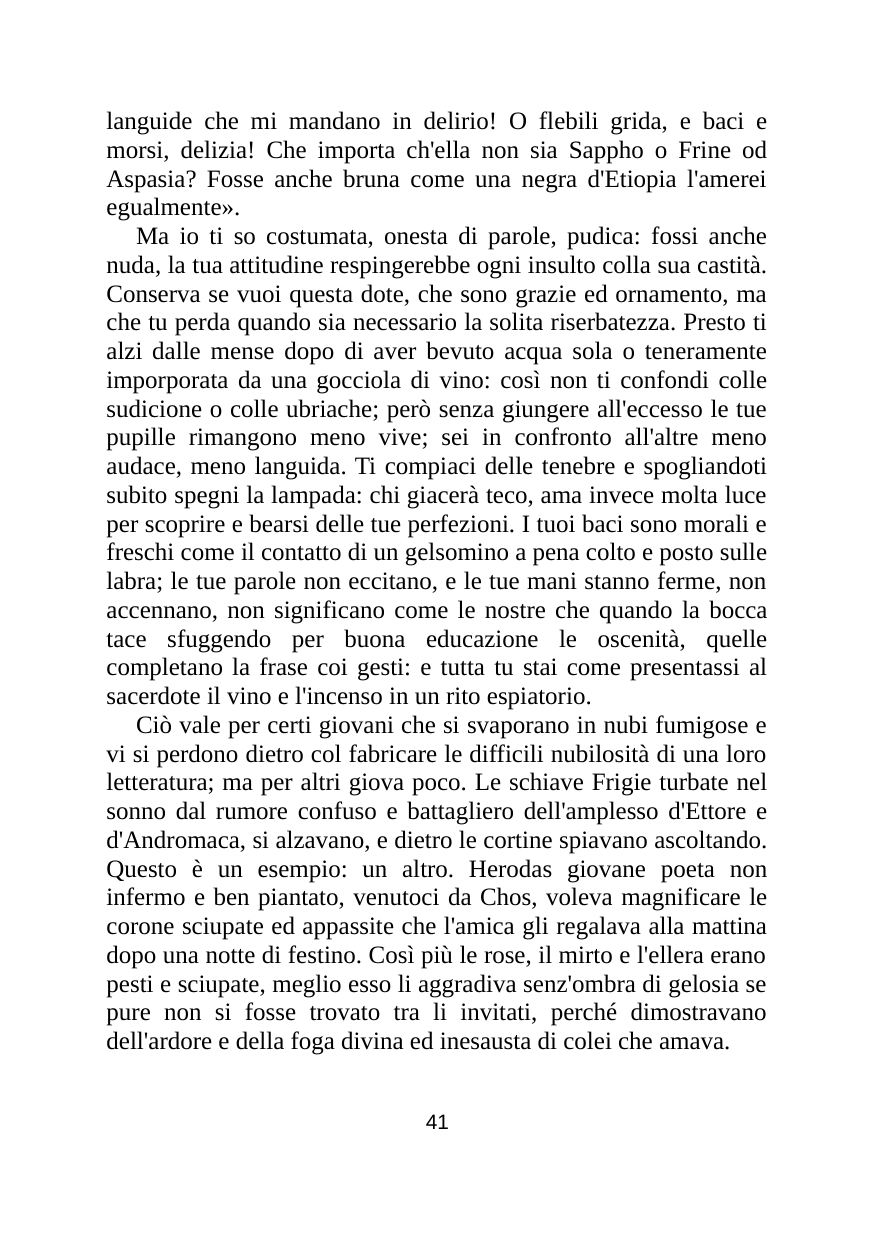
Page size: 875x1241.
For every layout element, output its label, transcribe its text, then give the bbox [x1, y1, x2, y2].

text Ciò vale per certi giovani che si svaporano in nubi fumigose e vi si perdono dietro col fabricare le difficili nubilosità di una loro letteratura; ma per altri giova poco. Le schiave Frigie turbate nel sonno dal rumore confuso e battagliero dell'amplesso d'Ettore e d'Andromaca, si alzavano, e dietro le cortine spiavano ascoltando. Questo è un esempio: un altro. Herodas giovane poeta non infermo e ben piantato, venutoci da Chos, voleva magnificare le corone sciupate ed appassite che l'amica gli regalava alla mattina dopo una notte di festino. Così più le rose, il mirto e l'ellera erano pesti e sciupate, meglio esso li aggradiva senz'ombra di gelosia se pure non si fosse trovato tra li invitati, perché dimostravano dell'ardore e della foga divina ed inesausta di colei che amava. [106, 710, 768, 1055]
text languide che mi mandano in delirio! O flebili grida, e baci e morsi, delizia! Che importa ch'ella non sia Sappho o Frine od Aspasia? Fosse anche bruna come una negra d'Etiopia l'amerei egualmente». [106, 106, 768, 221]
text Ma io ti so costumata, onesta di parole, pudica: fossi anche nuda, la tua attitudine respingerebbe ogni insulto colla sua castità. Conserva se vuoi questa dote, che sono grazie ed ornamento, ma che tu perda quando sia necessario la solita riserbatezza. Presto ti alzi dalle mense dopo di aver bevuto acqua sola o teneramente imporporata da una gocciola di vino: così non ti confondi colle sudicione o colle ubriache; però senza giungere all'eccesso le tue pupille rimangono meno vive; sei in confronto all'altre meno audace, meno languida. Ti compiaci delle tenebre e spogliandoti subito spegni la lampada: chi giacerà teco, ama invece molta luce per scoprire e bearsi delle tue perfezioni. I tuoi baci sono morali e freschi come il contatto di un gelsomino a pena colto e posto sulle labra; le tue parole non eccitano, e le tue mani stanno ferme, non accennano, non significano come le nostre che quando la bocca tace sfuggendo per buona educazione le oscenità, quelle completano la frase coi gesti: e tutta tu stai come presentassi al sacerdote il vino e l'incenso in un rito espiatorio. [106, 221, 768, 710]
